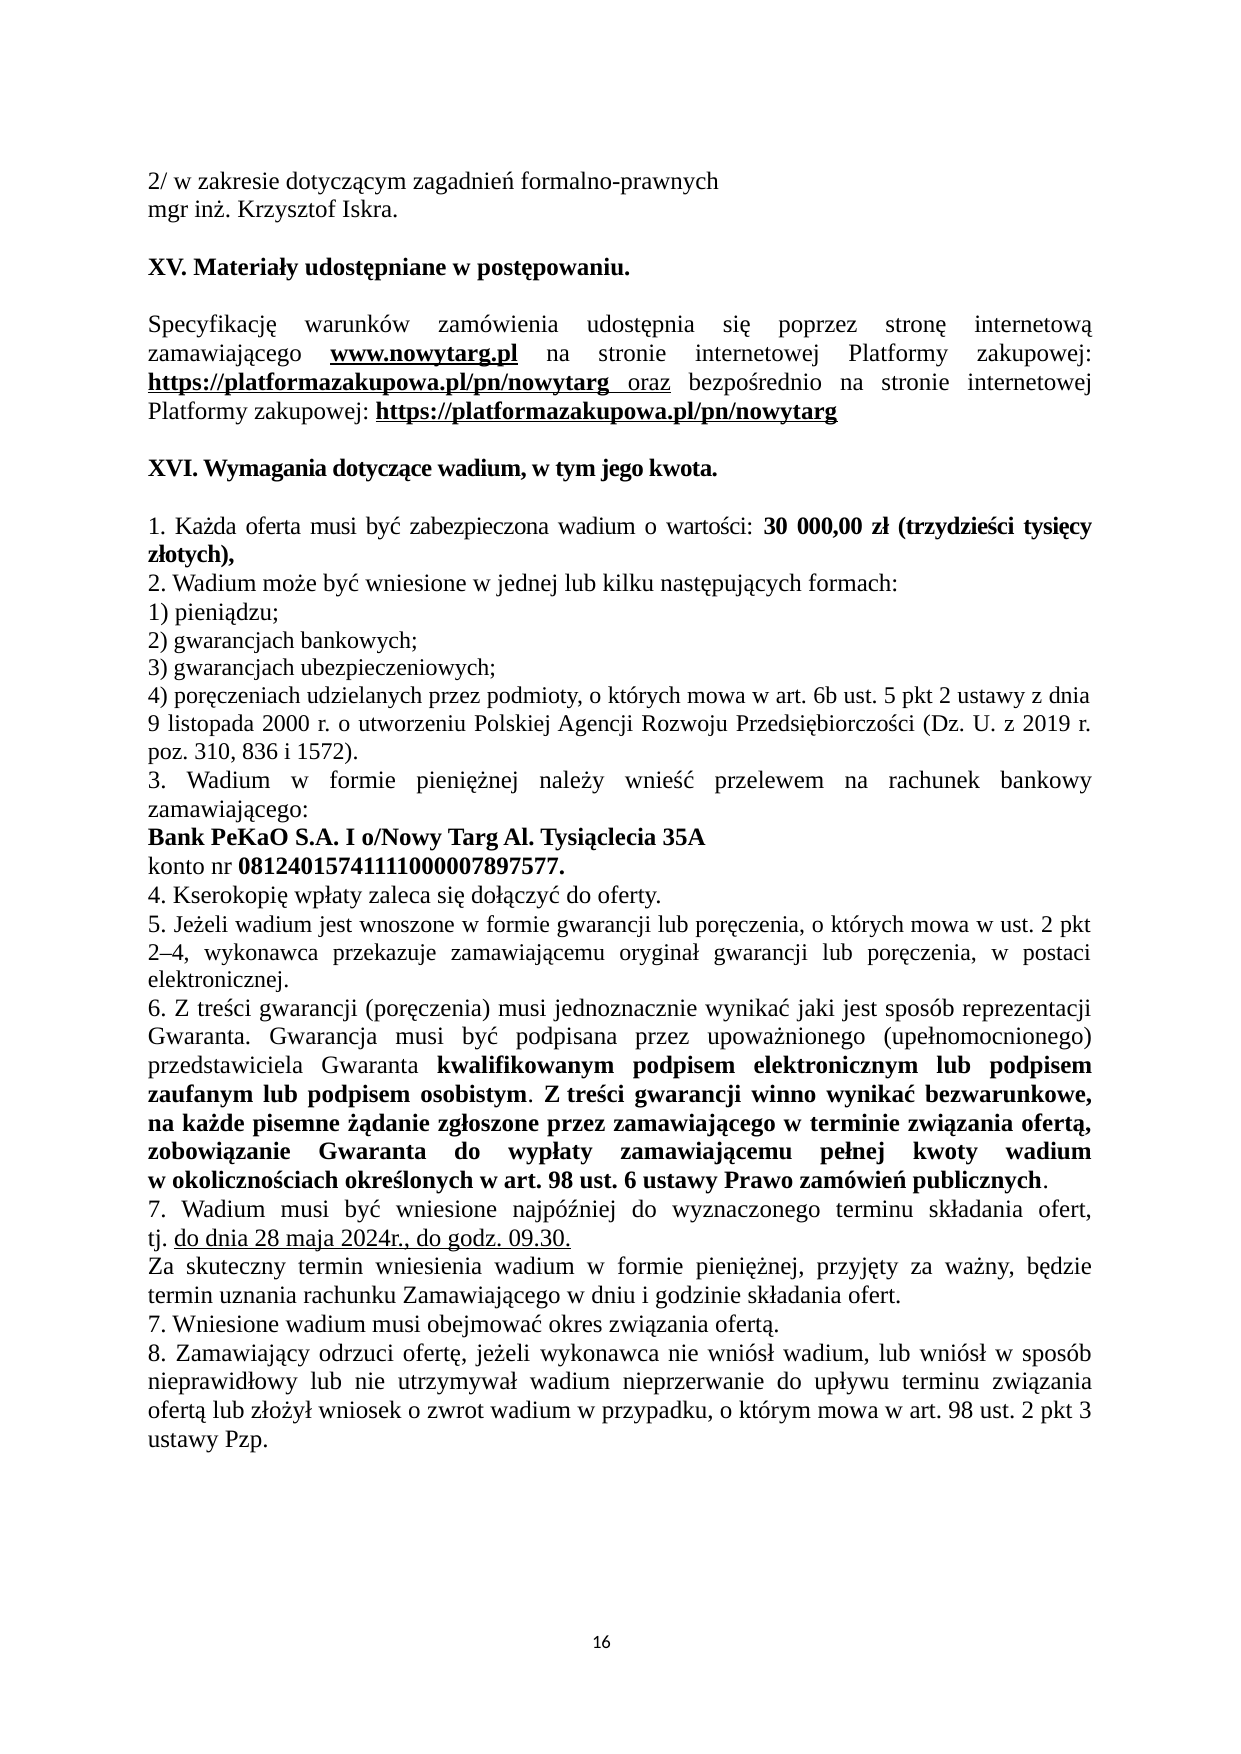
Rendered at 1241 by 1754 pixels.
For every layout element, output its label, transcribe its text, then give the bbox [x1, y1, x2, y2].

text Za skuteczny termin wniesienia wadium w formie pieniężnej, przyjęty za ważny, będzie termin uznania rachunku Zamawiającego w dniu i godzinie składania ofert. [148, 1251, 1093, 1309]
text 2) gwarancjach bankowych; [148, 626, 1093, 653]
text 3) gwarancjach ubezpieczeniowych; [148, 653, 1093, 681]
text 8. Zamawiający odrzuci ofertę, jeżeli wykonawca nie wniósł wadium, lub wniósł w sposób nieprawidłowy lub nie utrzymywał wadium nieprzerwanie do upływu terminu związania ofertą lub złożył wniosek o zwrot wadium w przypadku, o którym mowa w art. 98 ust. 2 pkt 3 ustawy Pzp. [148, 1338, 1093, 1453]
text 7. Wadium musi być wniesione najpóźniej do wyznaczonego terminu składania ofert, tj. do dnia 28 maja 2024r., do godz. 09.30. [148, 1194, 1093, 1251]
text 3. Wadium w formie pieniężnej należy wnieść przelewem na rachunek bankowy zamawiającego: [148, 765, 1093, 822]
text 6. Z treści gwarancji (poręczenia) musi jednoznacznie wynikać jaki jest sposób reprezentacji Gwaranta. Gwarancja musi być podpisana przez upoważnionego (upełnomocnionego) przedstawiciela Gwaranta kwalifikowanym podpisem elektronicznym lub podpisem zaufanym lub podpisem osobistym. Z treści gwarancji winno wynikać bezwarunkowe, na każde pisemne żądanie zgłoszone przez zamawiającego w terminie związania ofertą, zobowiązanie Gwaranta do wypłaty zamawiającemu pełnej kwoty wadium w okolicznościach określonych w art. 98 ust. 6 ustawy Prawo zamówień publicznych. [148, 993, 1093, 1194]
text 5. Jeżeli wadium jest wnoszone w formie gwarancji lub poręczenia, o których mowa w ust. 2 pkt 2–4, wykonawca przekazuje zamawiającemu oryginał gwarancji lub poręczenia, w postaci elektronicznej. [148, 909, 1093, 993]
text mgr inż. Krzysztof Iskra. [148, 194, 1093, 223]
text 2. Wadium może być wniesione w jednej lub kilku następujących formach: [148, 568, 1093, 597]
text Specyfikację warunków zamówienia udostępnia się poprzez stronę internetową zamawiającego www.nowytarg.pl na stronie internetowej Platformy zakupowej: https://platformazakupowa.pl/pn/nowytarg oraz bezpośrednio na stronie internetowej Platformy zakupowej: https://platformazakupowa.pl/pn/nowytarg [148, 309, 1093, 424]
text XVI. Wymagania dotyczące wadium, w tym jego kwota. [148, 453, 1093, 482]
text 7. Wniesione wadium musi obejmować okres związania ofertą. [148, 1309, 1093, 1338]
text Bank PeKaO S.A. I o/Nowy Targ Al. Tysiąclecia 35A [148, 822, 1093, 851]
text 1. Każda oferta musi być zabezpieczona wadium o wartości: 30 000,00 zł (trzydzieści tysięcy złotych), [148, 511, 1093, 568]
text konto nr 08124015741111000007897577. [148, 851, 1093, 880]
text 1) pieniądzu; [148, 597, 1093, 626]
text 4. Kserokopię wpłaty zaleca się dołączyć do oferty. [148, 880, 1093, 909]
text XV. Materiały udostępniane w postępowaniu. [148, 252, 1093, 281]
text 2/ w zakresie dotyczącym zagadnień formalno-prawnych [148, 166, 1093, 194]
text 4) poręczeniach udzielanych przez podmioty, o których mowa w art. 6b ust. 5 pkt 2 ustawy z dnia 9 listopada 2000 r. o utworzeniu Polskiej Agencji Rozwoju Przedsiębiorczości (Dz. U. z 2019 r. poz. 310, 836 i 1572). [148, 681, 1093, 765]
